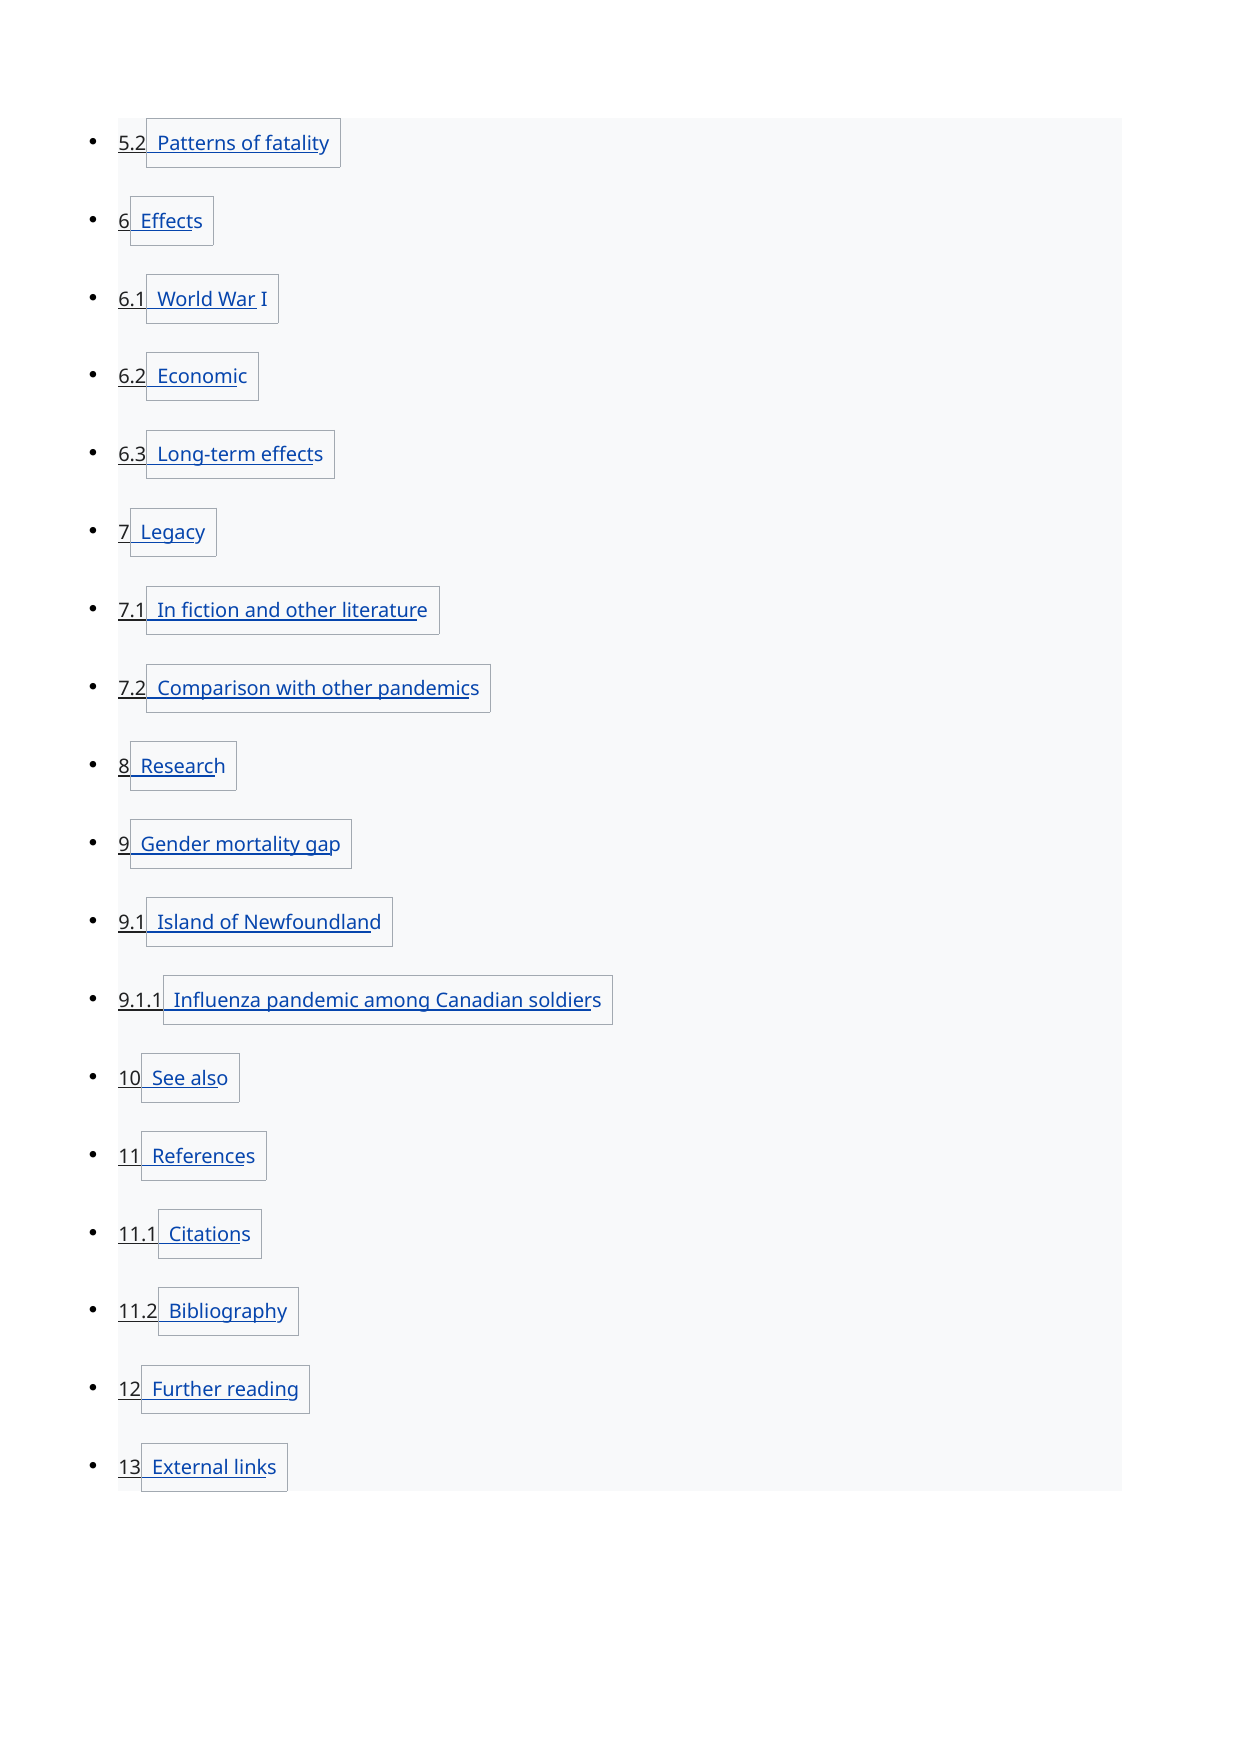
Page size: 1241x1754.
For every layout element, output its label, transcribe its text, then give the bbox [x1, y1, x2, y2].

list 9.1 [118, 897, 146, 931]
list [262, 1209, 1122, 1258]
list Gender mortality gap [131, 820, 351, 868]
list 7.2Comparison with other pandemics [147, 665, 490, 712]
list [299, 1287, 1122, 1336]
list 7.2Comparison with other pandemics [491, 663, 1122, 712]
list Effects [131, 197, 213, 245]
list 6.3 [118, 430, 146, 464]
list Further reading [142, 1366, 309, 1413]
list [341, 118, 1122, 167]
list Island of Newfoundland [147, 898, 392, 946]
list 9 [118, 819, 130, 853]
list [259, 352, 1122, 401]
list [288, 1443, 1122, 1491]
list 6 [118, 196, 130, 230]
list External links [142, 1444, 287, 1491]
list 7 [118, 508, 130, 542]
list 8 [118, 741, 130, 775]
list [118, 387, 146, 401]
list See also [142, 1054, 239, 1102]
list 6.1 [118, 274, 146, 308]
list [118, 1244, 158, 1258]
list [279, 274, 1122, 323]
list [240, 1053, 1122, 1102]
list [267, 1131, 1122, 1180]
list [118, 1322, 158, 1336]
list [214, 196, 1122, 245]
list 11 [118, 1131, 141, 1165]
list [118, 309, 146, 323]
list [118, 231, 130, 245]
list 7.1 [118, 586, 146, 619]
list [352, 819, 1122, 868]
list [440, 586, 1122, 634]
list 5.2 [118, 118, 146, 152]
list [118, 543, 130, 556]
list 11.1 [118, 1209, 158, 1243]
list [613, 975, 1122, 1024]
list [217, 508, 1122, 556]
list 7.2Comparison with other pandemics [118, 663, 490, 697]
list Citations [159, 1210, 261, 1258]
list References [142, 1132, 266, 1180]
list Legacy [131, 509, 216, 556]
list Economic [147, 353, 258, 400]
list 13 [118, 1443, 141, 1477]
list 10 [118, 1053, 141, 1087]
list Influenza pandemic among Canadian soldiers [164, 976, 612, 1024]
list 12 [118, 1365, 141, 1399]
list Bibliography [159, 1288, 298, 1335]
list [118, 1088, 141, 1102]
list [310, 1365, 1122, 1413]
list 9.1.1 [118, 975, 163, 1009]
list Research [131, 742, 236, 790]
list 6.2 [118, 352, 146, 386]
list [335, 430, 1122, 478]
list World War I [147, 275, 278, 323]
list [118, 1166, 141, 1180]
list Patterns of fatality [147, 119, 340, 167]
list 11.2 [118, 1287, 158, 1321]
list In fiction and other literature [147, 587, 439, 634]
list [393, 897, 1122, 946]
list Long-term effects [147, 431, 334, 478]
list [237, 741, 1122, 790]
